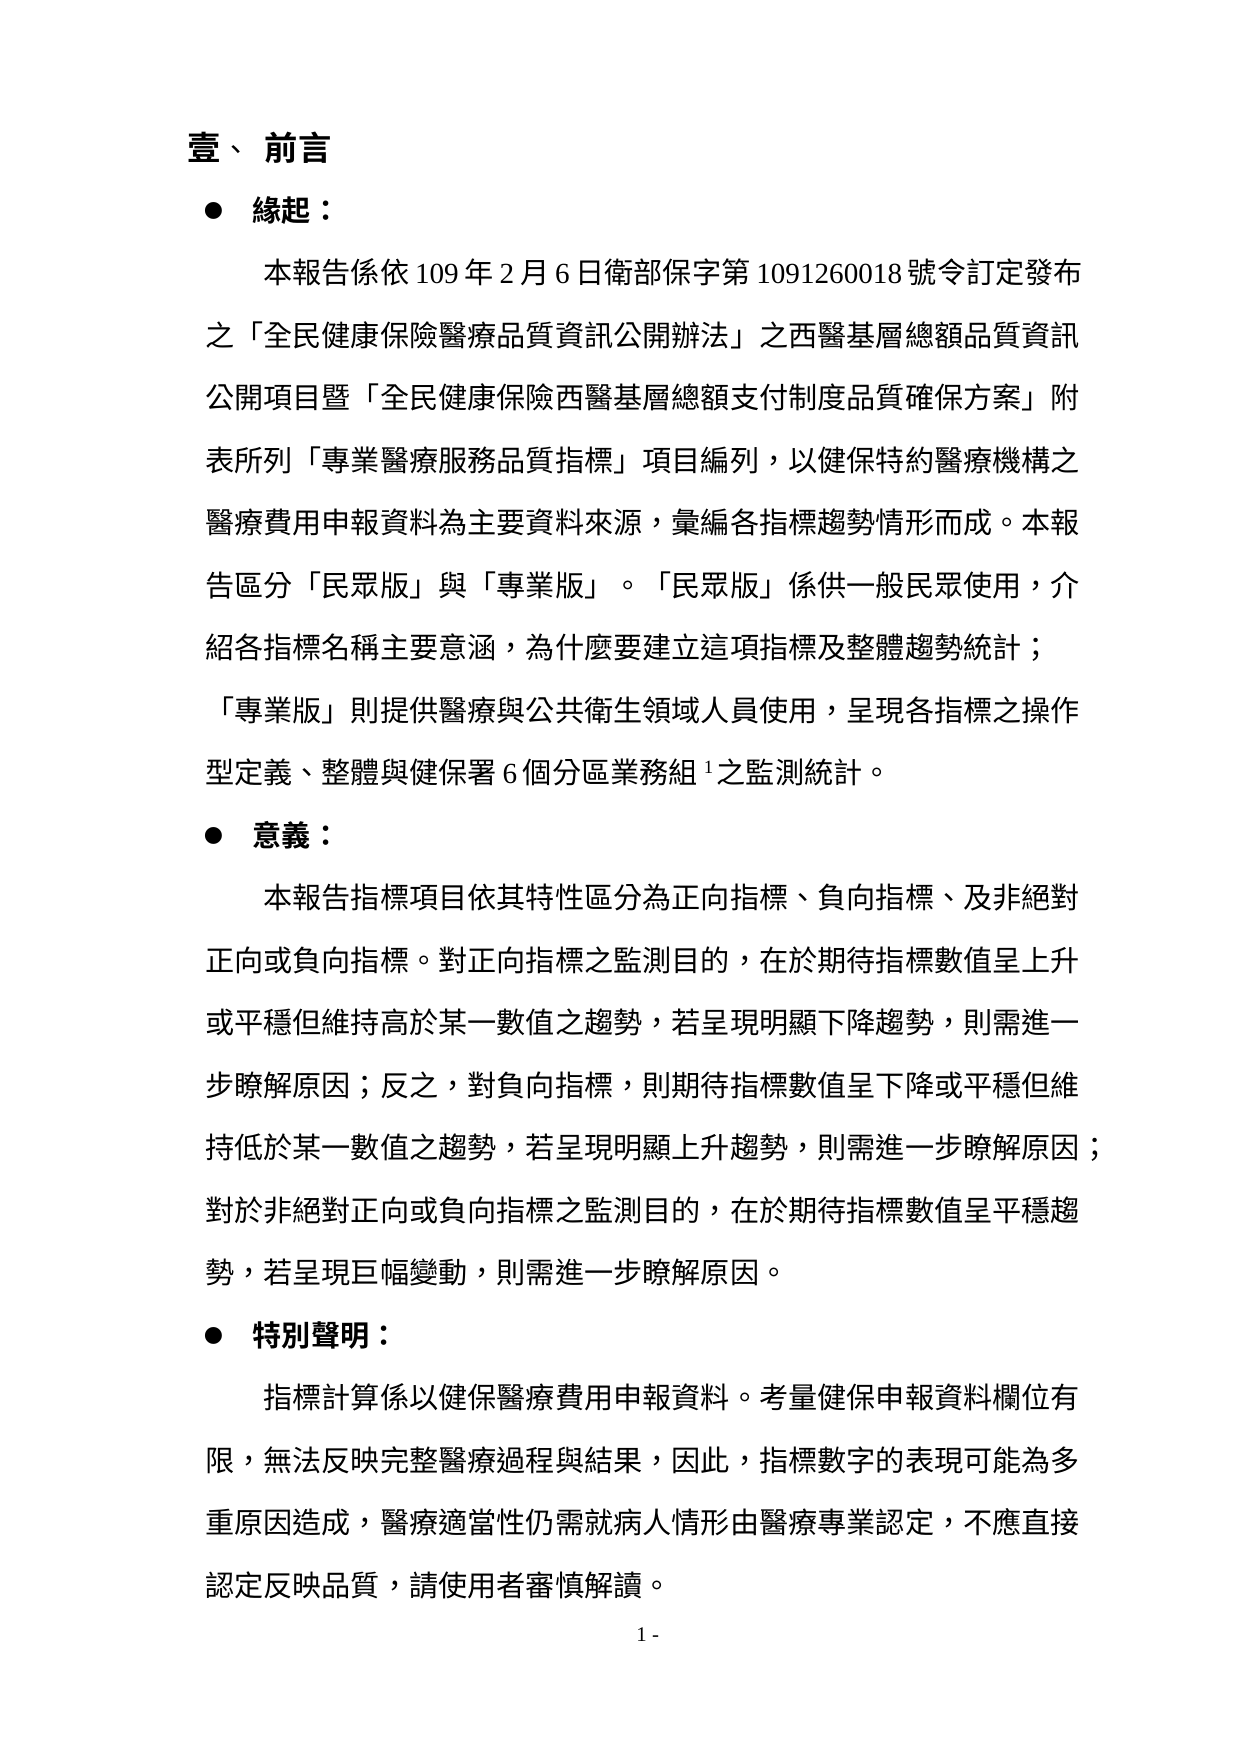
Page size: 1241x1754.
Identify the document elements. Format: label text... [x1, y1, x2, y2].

text 指標計算係以健保醫療費用申報資料。考量健保申報資料欄位有限，無法反映完整醫療過程與結果，因此，指標數字的表現可能為多重原因造成，醫療適當性仍需就病人情形由醫療專業認定，不應直接認定反映品質，請使用者審慎解讀。 [205, 1354, 1101, 1604]
text 本報告指標項目依其特性區分為正向指標、負向指標、及非絕對正向或負向指標。對正向指標之監測目的，在於期待指標數值呈上升或平穩但維持高於某一數值之趨勢，若呈現明顯下降趨勢，則需進一步瞭解原因；反之，對負向指標，則期待指標數值呈下降或平穩但維持低於某一數值之趨勢，若呈現明顯上升趨勢，則需進一步瞭解原因；對於非絕對正向或負向指標之監測目的，在於期待指標數值呈平穩趨勢，若呈現巨幅變動，則需進一步瞭解原因。 [205, 854, 1101, 1292]
list 緣起： [202, 167, 1101, 229]
list 特別聲明： [202, 1292, 1101, 1354]
subtitle 壹、 前言 [187, 104, 1107, 167]
list 意義： [202, 792, 1101, 854]
text 本報告係依109年2月6日衛部保字第1091260018號令訂定發布之「全民健康保險醫療品質資訊公開辦法」之西醫基層總額品質資訊公開項目暨「全民健康保險西醫基層總額支付制度品質確保方案」附表所列「專業醫療服務品質指標」項目編列，以健保特約醫療機構之醫療費用申報資料為主要資料來源，彙編各指標趨勢情形而成。本報告區分「民眾版」與「專業版」。「民眾版」係供一般民眾使用，介紹各指標名稱主要意涵，為什麼要建立這項指標及整體趨勢統計；「專業版」則提供醫療與公共衛生領域人員使用，呈現各指標之操作型定義、整體與健保署6個分區業務組1之監測統計。 [205, 229, 1101, 792]
